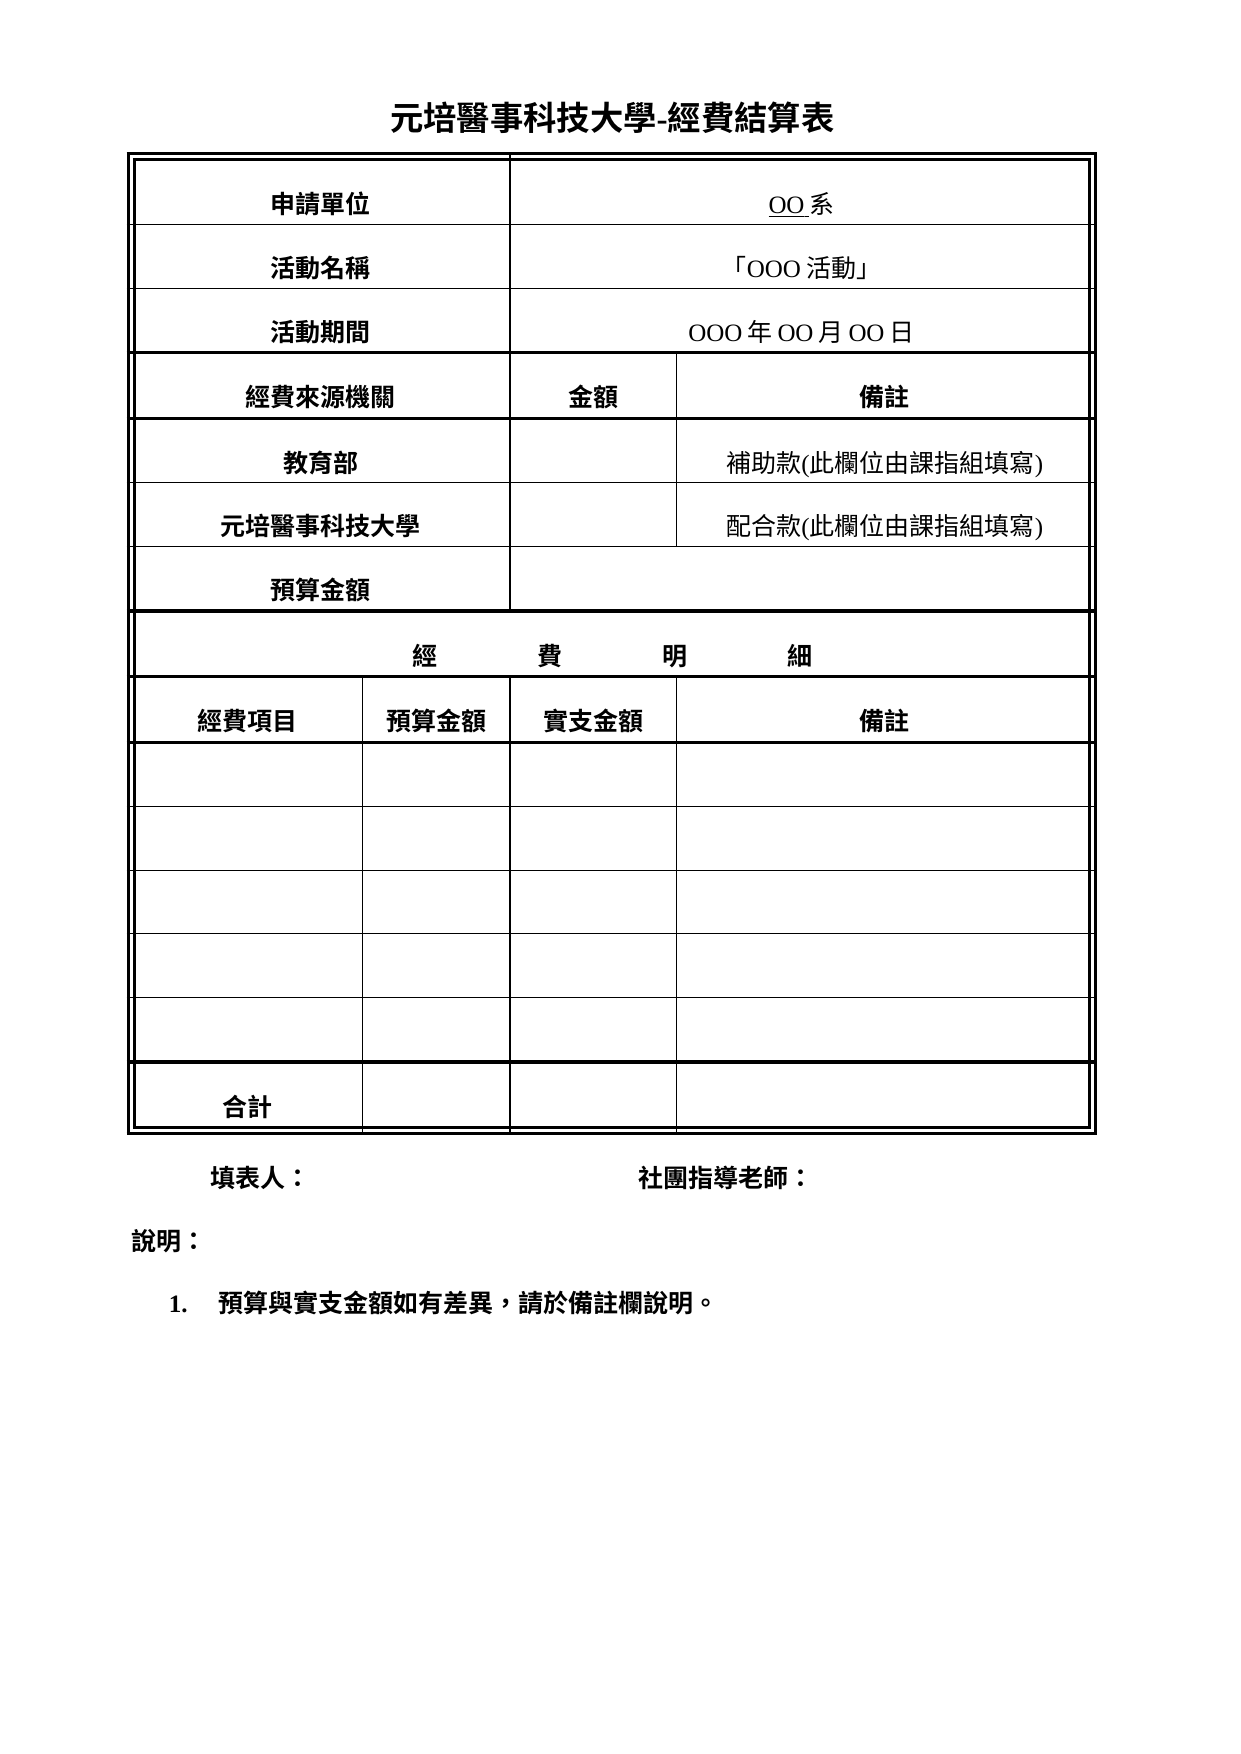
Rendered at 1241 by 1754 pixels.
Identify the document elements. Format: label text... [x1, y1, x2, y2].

table_cell [677, 744, 1088, 806]
table_cell 配合款(此欄位由課指組填寫) [677, 483, 1088, 546]
table_header 元培醫事科技大學-經費結算表 [131, 59, 1092, 152]
table_cell [677, 871, 1088, 933]
table_cell [511, 934, 676, 997]
table_cell [511, 998, 676, 1060]
table_cell 「OOO活動」 [511, 225, 1088, 287]
table_cell [363, 871, 509, 933]
table_cell [511, 807, 676, 870]
table_cell [131, 1126, 208, 1132]
table_cell [677, 807, 1088, 870]
table_cell [677, 998, 1088, 1060]
table_cell [363, 934, 509, 997]
table_cell [136, 934, 362, 997]
table_cell 實支金額 [511, 678, 676, 741]
table_cell 活動名稱 [136, 225, 509, 287]
table_cell [136, 871, 362, 933]
table_cell [677, 1064, 1088, 1126]
list 預算與實支金額如有差異，請於備註欄說明。 [169, 1260, 1092, 1323]
text 說明： [131, 1198, 1092, 1260]
table_cell 預算金額 [136, 547, 509, 609]
table_cell 備註 [677, 354, 1088, 417]
table_cell 經費項目 [136, 678, 362, 741]
table_cell 社團指導老師： [510, 1135, 1092, 1198]
table_cell [677, 934, 1088, 997]
table_cell [511, 483, 676, 546]
table_cell 預算金額 [363, 678, 509, 741]
table_cell 元培醫事科技大學 [136, 483, 509, 546]
table_cell OO系 [511, 155, 1092, 224]
table_cell 補助款(此欄位由課指組填寫) [677, 420, 1088, 482]
table_cell [511, 420, 676, 482]
table_cell [131, 1135, 208, 1198]
table_cell 金額 [511, 354, 676, 417]
table_cell OOO年OO月OO日 [511, 289, 1088, 351]
table_cell 合計 [136, 1064, 362, 1126]
table_cell [511, 744, 676, 806]
table_cell [363, 744, 509, 806]
table_cell 備註 [677, 678, 1088, 741]
table_cell [511, 547, 1088, 609]
table_cell [136, 744, 362, 806]
table_cell [677, 1126, 1092, 1132]
table_cell [363, 998, 509, 1060]
table_cell [136, 807, 362, 870]
table_cell 填表人： [208, 1135, 510, 1198]
table_cell 經 費 明 細 [136, 613, 1088, 675]
table_cell 申請單位 [131, 155, 509, 224]
table_cell [363, 1064, 509, 1126]
table_cell [511, 871, 676, 933]
table_cell [136, 998, 362, 1060]
table_cell [511, 1064, 676, 1126]
table_cell 教育部 [136, 420, 509, 482]
table_cell 活動期間 [136, 289, 509, 351]
table_cell [363, 807, 509, 870]
table_cell 經費來源機關 [136, 354, 509, 417]
